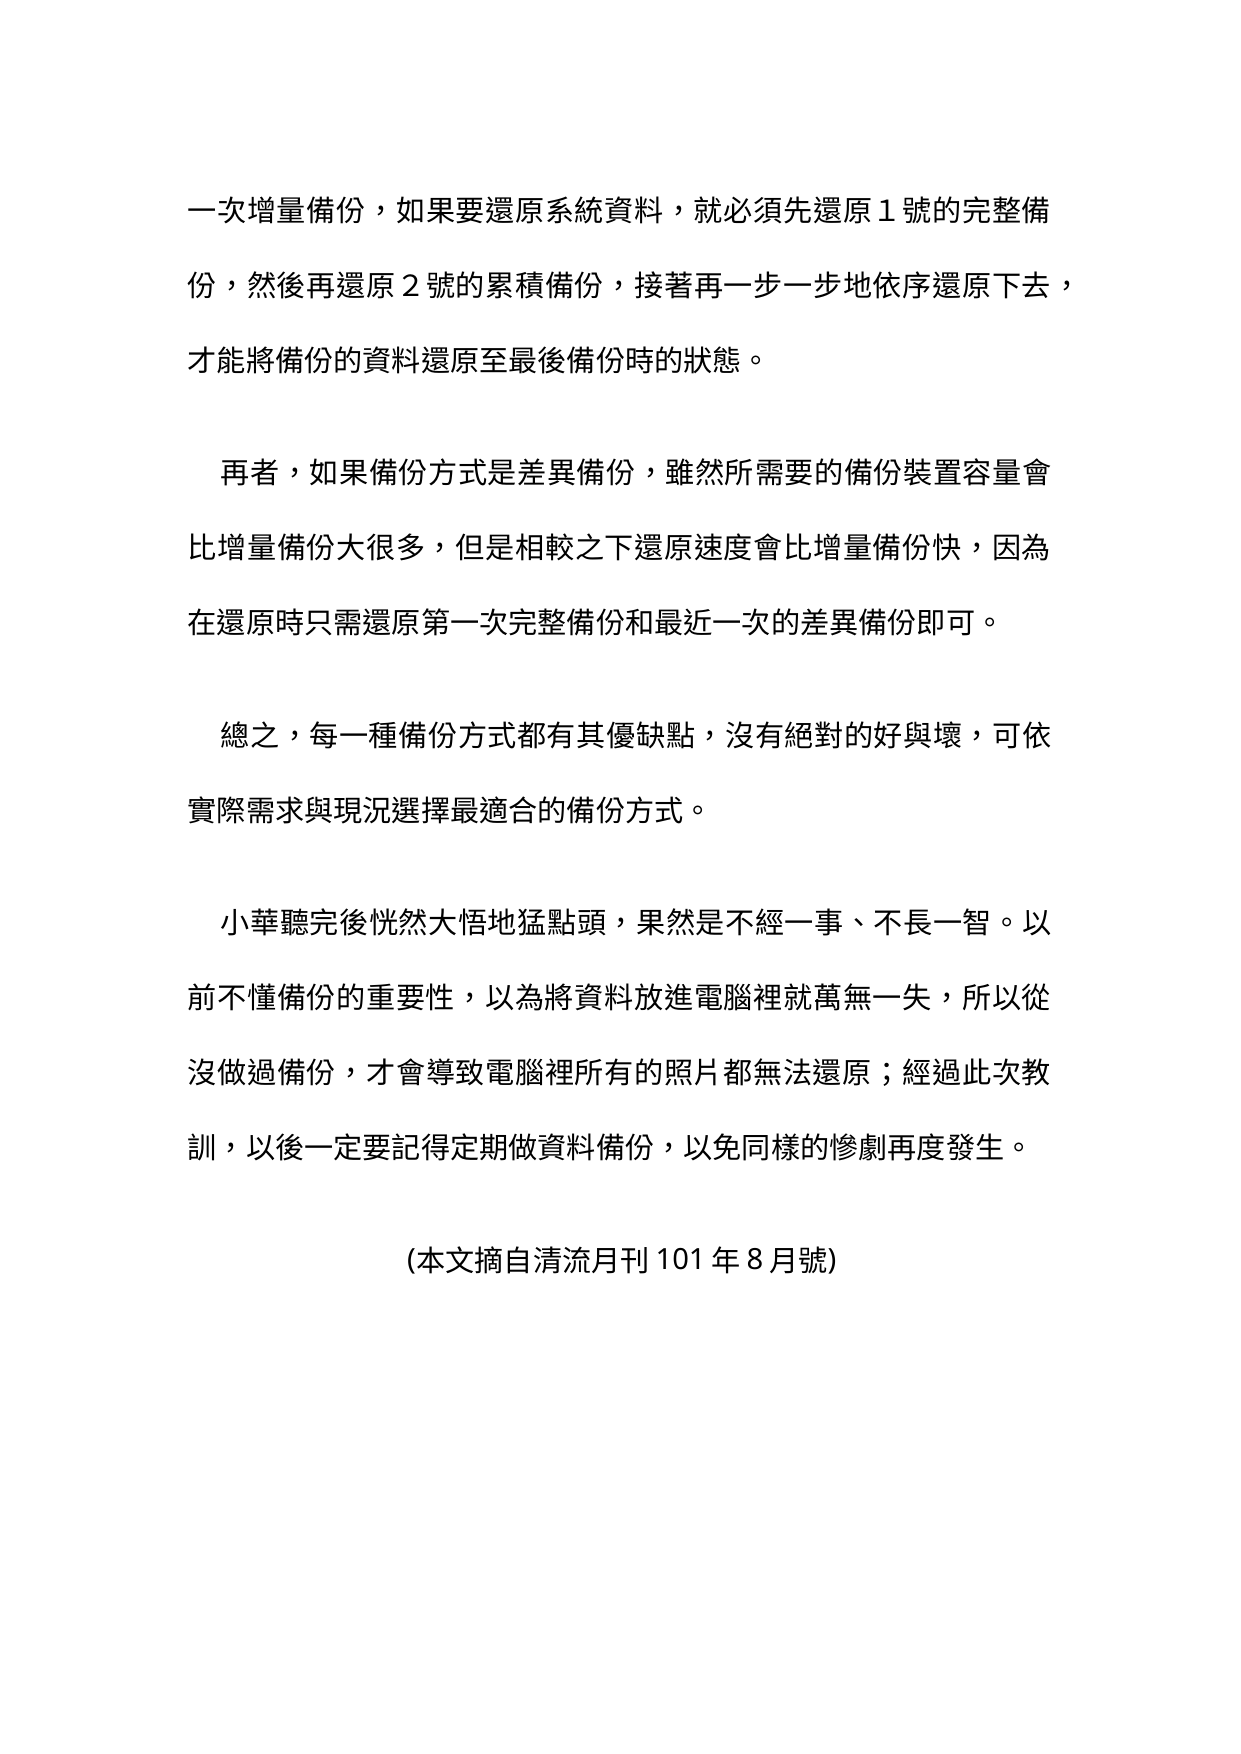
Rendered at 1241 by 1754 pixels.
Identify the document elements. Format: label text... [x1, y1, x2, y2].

text (本文摘自清流月刊101年8月號) [187, 1214, 1053, 1289]
text 而若使用的是增量備份，還原的時候就必須分階段逐次還原，舉例來說：如果在這個月１號做了第一次的完整備份，之後每天都做一次增量備份，如果要還原系統資料，就必須先還原１號的完整備份，然後再還原２號的累積備份，接著再一步一步地依序還原下去，才能將備份的資料還原至最後備份時的狀態。 [187, 164, 1053, 389]
text 小華聽完後恍然大悟地猛點頭，果然是不經一事、不長一智。以前不懂備份的重要性，以為將資料放進電腦裡就萬無一失，所以從沒做過備份，才會導致電腦裡所有的照片都無法還原；經過此次教訓，以後一定要記得定期做資料備份，以免同樣的慘劇再度發生。 [187, 877, 1053, 1177]
text 總之，每一種備份方式都有其優缺點，沒有絕對的好與壞，可依實際需求與現況選擇最適合的備份方式。 [187, 689, 1053, 839]
text 再者，如果備份方式是差異備份，雖然所需要的備份裝置容量會比增量備份大很多，但是相較之下還原速度會比增量備份快，因為在還原時只需還原第一次完整備份和最近一次的差異備份即可。 [187, 427, 1053, 652]
